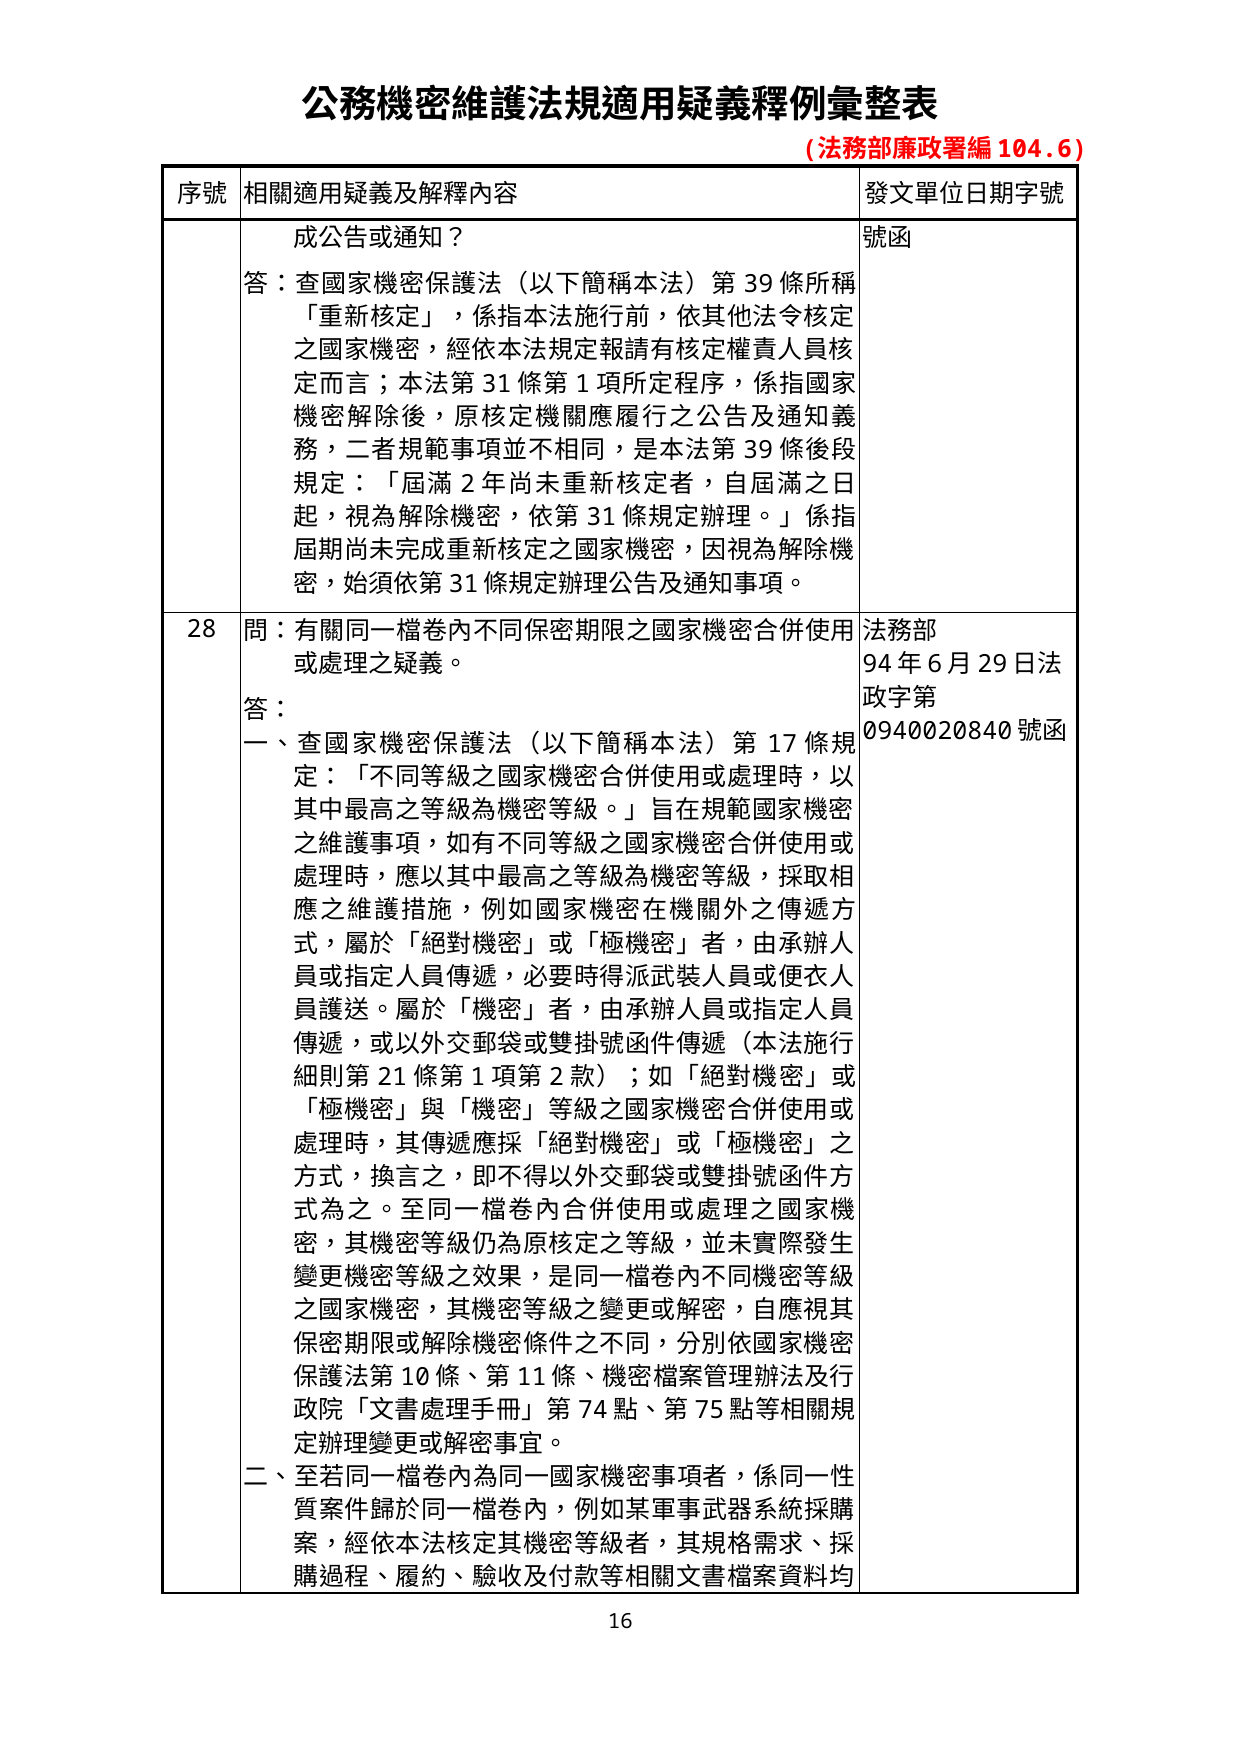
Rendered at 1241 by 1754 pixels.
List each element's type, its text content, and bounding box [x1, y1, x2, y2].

table_cell 問：有關同一檔卷內不同保密期限之國家機密合併使用或處理之疑義。 答： 一、查國家機密保護法（以下簡稱本法）第17條規定：「不同等級之國家機密合併使用或處理時，以其中最高之等級為機密等級。」旨在規範國家機密之維護事項，如有不同等級之國家機密合併使用或處理時，應以其中最高之等級為機密等級，採取相應之維護措施，例如國家機密在機關外之傳遞方式，屬於「絕對機密」或「極機密」者，由承辦人員或指定人員傳遞，必要時得派武裝人員或便衣人員護送。屬於「機密」者，由承辦人員或指定人員傳遞，或以外交郵袋或雙掛號函件傳遞（本法施行細則第21條第1項第2款）；如「絕對機密」或「極機密」與「機密」等級之國家機密合併使用或處理時，其傳遞應採「絕對機密」或「極機密」之方式，換言之，即不得以外交郵袋或雙掛號函件方式為之。至同一檔卷內合併使用或處理之國家機密，其機密等級仍為原核定之等級，並未實際發生變更機密等級之效果，是同一檔卷內不同機密等級之國家機密，其機密等級之變更或解密，自應視其保密期限或解除機密條件之不同，分別依國家機密保護法第10條、第11條、機密檔案管理辦法及行政院「文書處理手冊」第74點、第75點等相關規定辦理變更或解密事宜。 二、至若同一檔卷內為同一國家機密事項者，係同一性質案件歸於同一檔卷內，例如某軍事武器系統採購案，經依本法核定其機密等級者，其規格需求、採購過程、履約、驗收及付款等相關文書檔案資料均 [241, 613, 859, 1592]
table_header 發文單位日期字號 [860, 168, 1076, 218]
table_cell 號函 [860, 221, 1076, 611]
table_header 相關適用疑義及解釋內容 [241, 168, 859, 218]
table_cell [164, 221, 240, 611]
table_header 序號 [164, 168, 240, 218]
table_cell 法務部 94年6月29日法政字第0940020840號函 [860, 613, 1076, 1592]
table_cell 28 [164, 613, 240, 1592]
table_cell 成公告或通知？ 答：查國家機密保護法（以下簡稱本法）第39條所稱「重新核定」，係指本法施行前，依其他法令核定之國家機密，經依本法規定報請有核定權責人員核定而言；本法第31條第1項所定程序，係指國家機密解除後，原核定機關應履行之公告及通知義務，二者規範事項並不相同，是本法第39條後段規定：「屆滿2年尚未重新核定者，自屆滿之日起，視為解除機密，依第31條規定辦理。」係指屆期尚未完成重新核定之國家機密，因視為解除機密，始須依第31條規定辦理公告及通知事項。 [241, 221, 859, 611]
